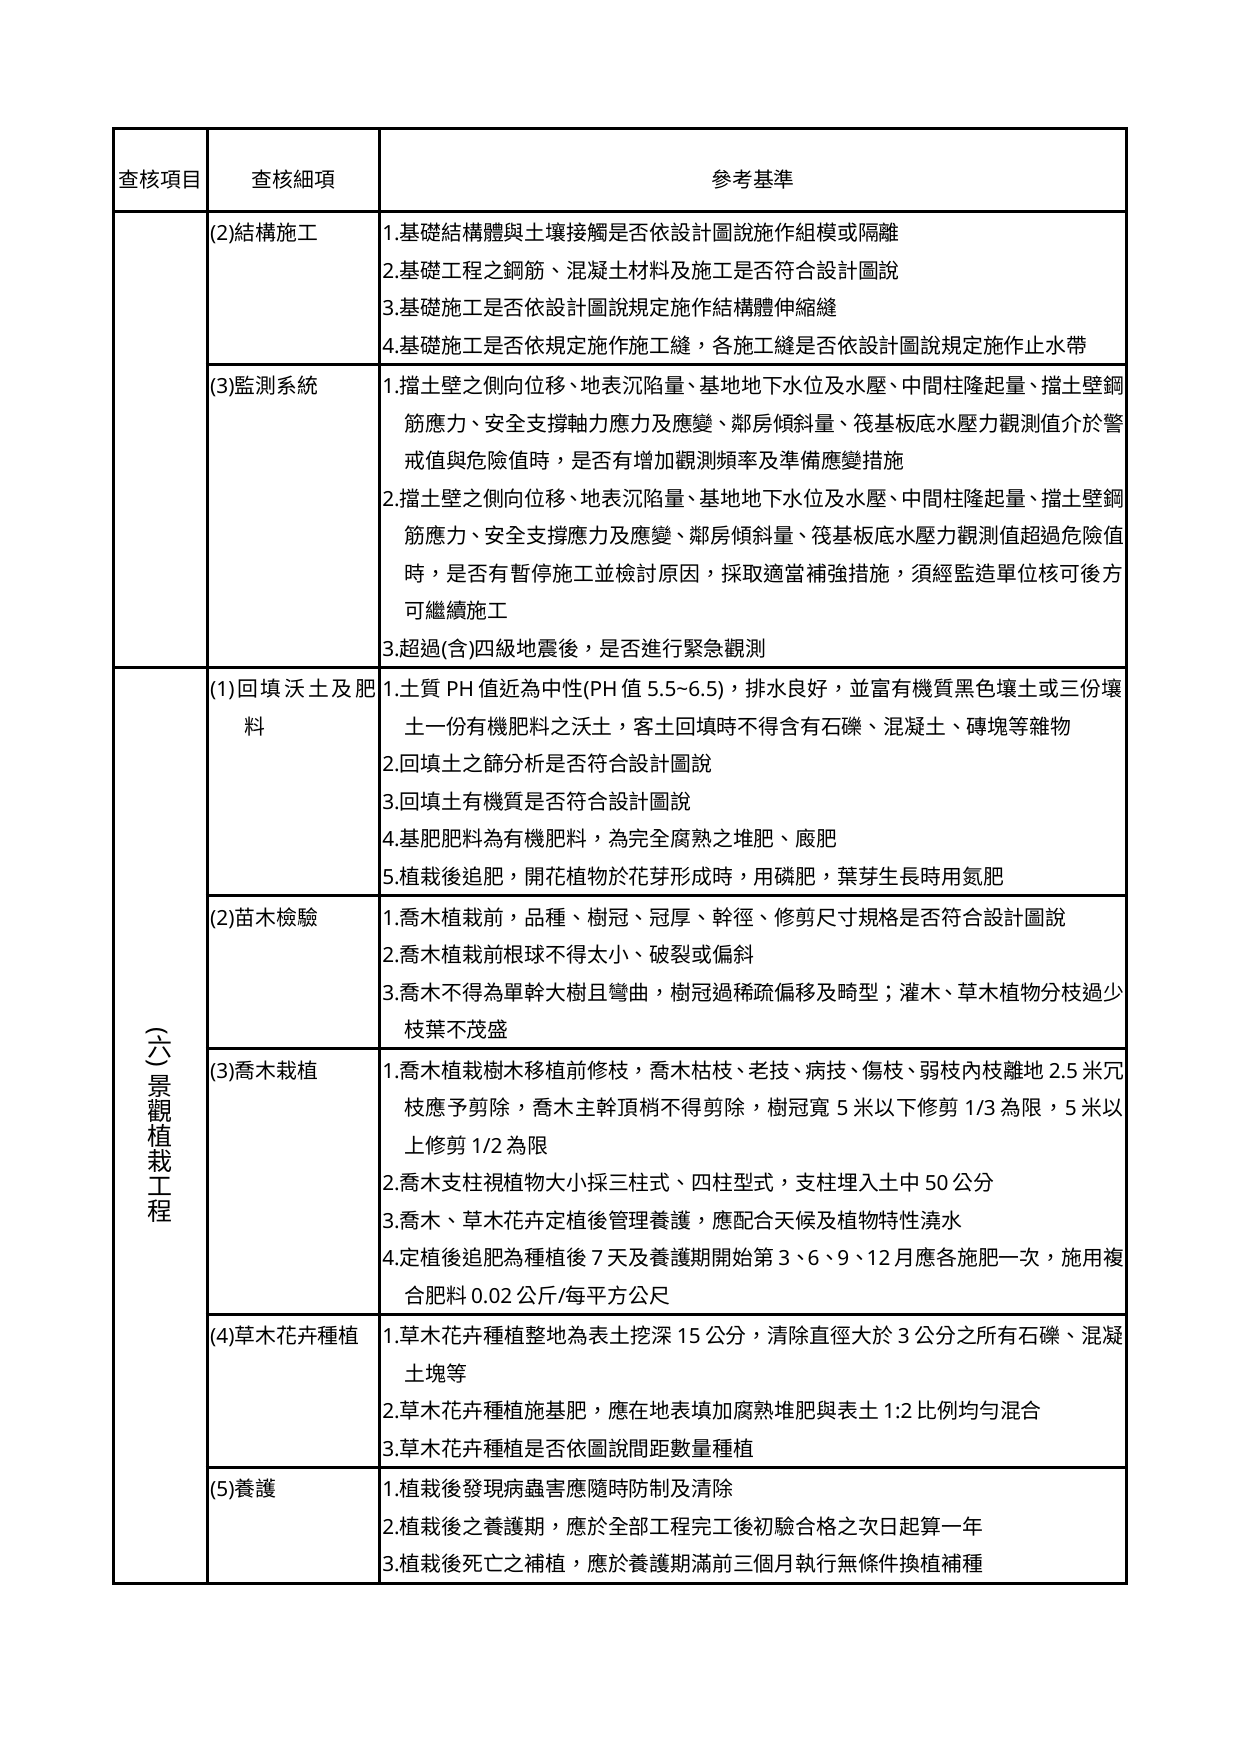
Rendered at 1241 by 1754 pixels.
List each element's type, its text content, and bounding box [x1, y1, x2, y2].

table_cell [115, 213, 206, 666]
table_cell 1.基礎結構體與土壤接觸是否依設計圖說施作組模或隔離 2.基礎工程之鋼筋、混凝土材料及施工是否符合設計圖說 3.基礎施工是否依設計圖說規定施作結構體伸縮縫 4.基礎施工是否依規定施作施工縫，各施工縫是否依設計圖說規定施作止水帶 [381, 213, 1125, 363]
table_cell (2)苗木檢驗 [209, 897, 378, 1047]
table_cell (1)回填沃土及肥料 [209, 669, 378, 894]
table_cell 1.植栽後發現病蟲害應隨時防制及清除 2.植栽後之養護期，應於全部工程完工後初驗合格之次日起算一年 3.植栽後死亡之補植，應於養護期滿前三個月執行無條件換植補種 [381, 1469, 1125, 1582]
table_cell (4)草木花卉種植 [209, 1316, 378, 1466]
table_header 參考基準 [381, 130, 1125, 210]
table_cell (2)結構施工 [209, 213, 378, 363]
table_cell 1.擋土壁之側向位移、地表沉陷量、基地地下水位及水壓、中間柱隆起量、擋土壁鋼筋應力、安全支撐軸力應力及應變、鄰房傾斜量、筏基板底水壓力觀測值介於警戒值與危險值時，是否有增加觀測頻率及準備應變措施 2.擋土壁之側向位移、地表沉陷量、基地地下水位及水壓、中間柱隆起量、擋土壁鋼筋應力、安全支撐應力及應變、鄰房傾斜量、筏基板底水壓力觀測值超過危險值時，是否有暫停施工並檢討原因，採取適當補強措施，須經監造單位核可後方可繼續施工 3.超過(含)四級地震後，是否進行緊急觀測 [381, 366, 1125, 666]
table_cell (3)監測系統 [209, 366, 378, 666]
table_cell (5)養護 [209, 1469, 378, 1582]
table_header 查核項目 [115, 130, 206, 210]
table_cell (3)喬木栽植 [209, 1050, 378, 1313]
table_cell 1.喬木植栽樹木移植前修枝，喬木枯枝、老技、病技、傷枝、弱枝內枝離地2.5米冗枝應予剪除，喬木主幹頂梢不得剪除，樹冠寬5米以下修剪1/3為限，5米以上修剪1/2為限 2.喬木支柱視植物大小採三柱式、四柱型式，支柱埋入土中50公分 3.喬木、草木花卉定植後管理養護，應配合天候及植物特性澆水 4.定植後追肥為種植後7天及養護期開始第3、6、9、12月應各施肥一次，施用複合肥料0.02公斤/每平方公尺 [381, 1050, 1125, 1313]
table_cell 1.土質PH值近為中性(PH值5.5~6.5)，排水良好，並富有機質黑色壤土或三份壤土一份有機肥料之沃土，客土回填時不得含有石礫、混凝土、磚塊等雜物 2.回填土之篩分析是否符合設計圖說 3.回填土有機質是否符合設計圖說 4.基肥肥料為有機肥料，為完全腐熟之堆肥、廄肥 5.植栽後追肥，開花植物於花芽形成時，用磷肥，葉芽生長時用氮肥 [381, 669, 1125, 894]
table_cell 1.喬木植栽前，品種、樹冠、冠厚、幹徑、修剪尺寸規格是否符合設計圖說 2.喬木植栽前根球不得太小、破裂或偏斜 3.喬木不得為單幹大樹且彎曲，樹冠過稀疏偏移及畸型；灌木、草木植物分枝過少枝葉不茂盛 [381, 897, 1125, 1047]
table_cell (六) 景觀植栽工程 [115, 669, 206, 1582]
table_cell 1.草木花卉種植整地為表土挖深15公分，清除直徑大於3公分之所有石礫、混凝土塊等 2.草木花卉種植施基肥，應在地表填加腐熟堆肥與表土1:2比例均勻混合 3.草木花卉種植是否依圖說間距數量種植 [381, 1316, 1125, 1466]
table_header 查核細項 [209, 130, 378, 210]
